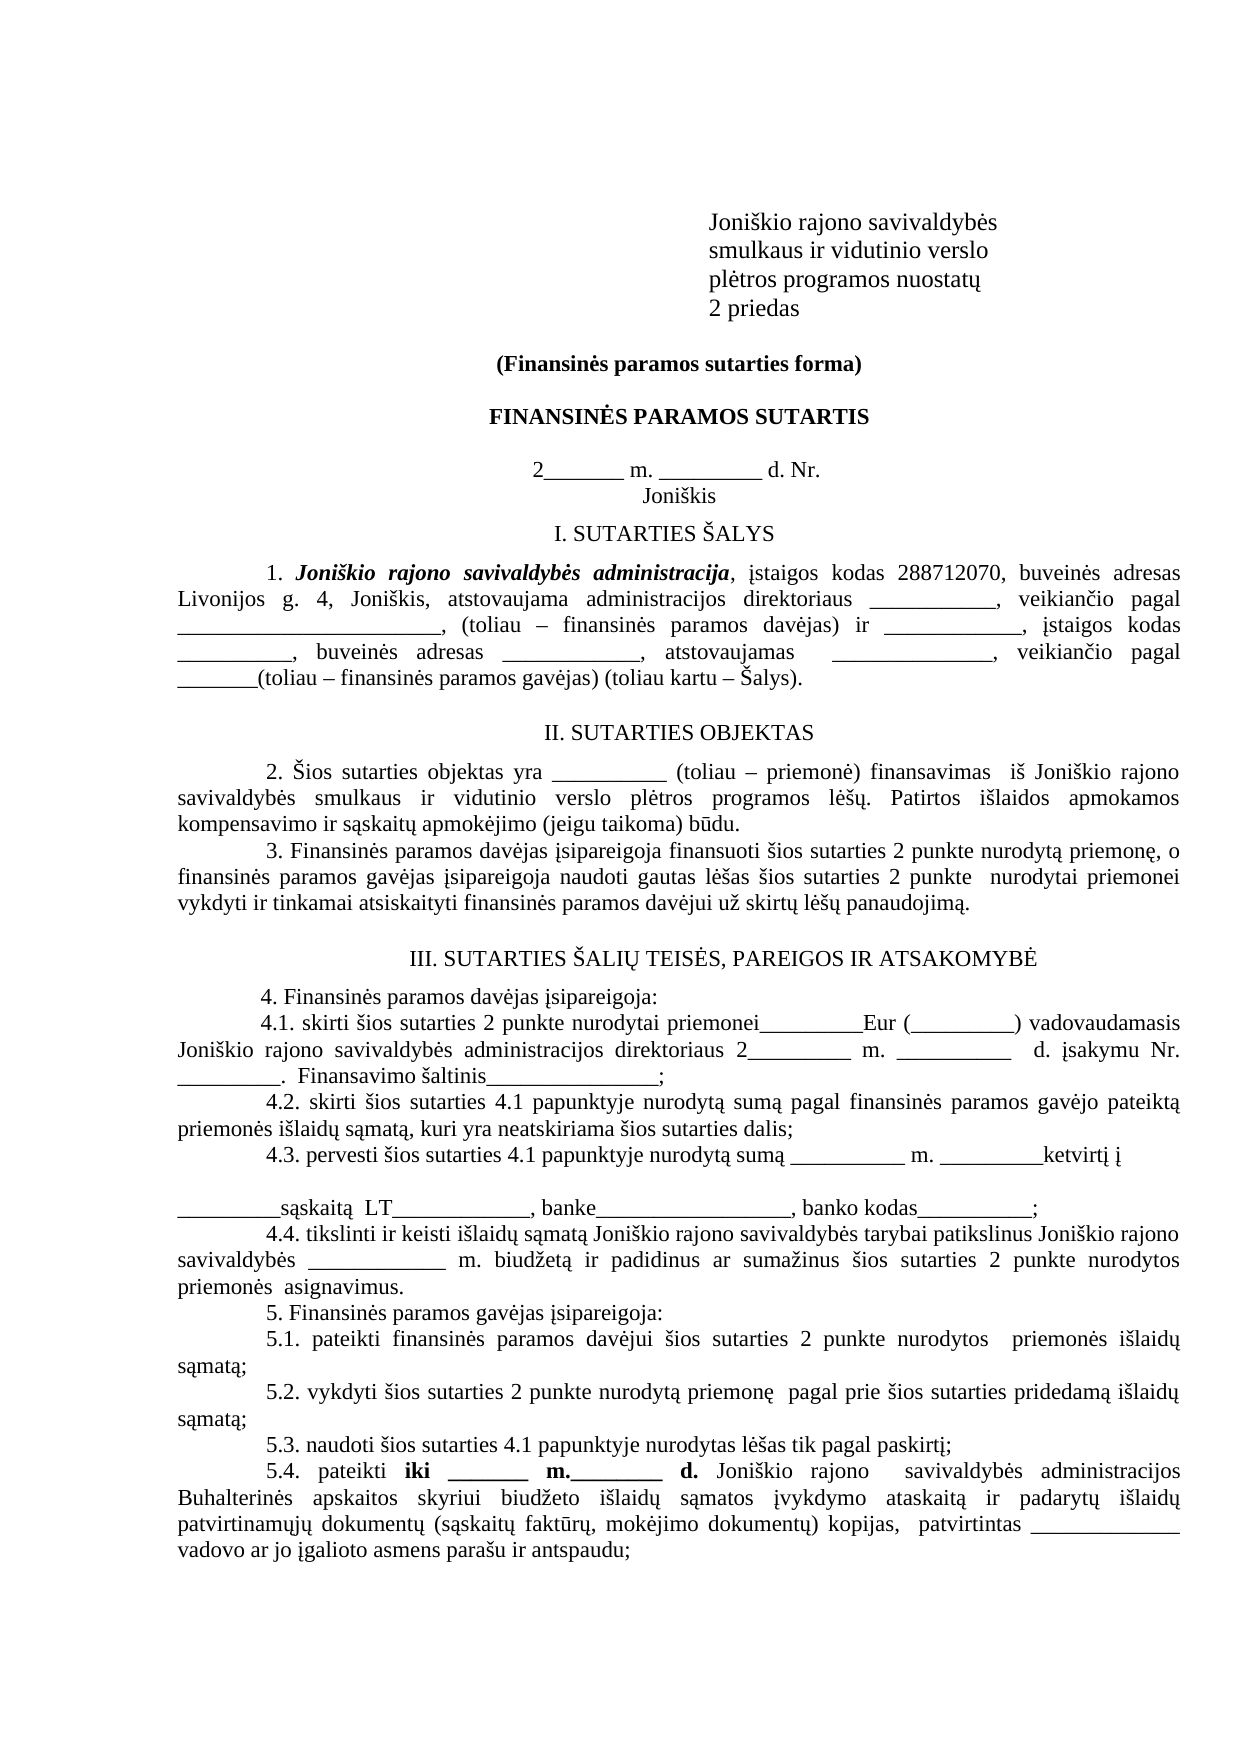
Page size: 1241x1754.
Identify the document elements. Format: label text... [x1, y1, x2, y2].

text 5.4. pateikti iki _______ m.________ d. Joniškio rajono savivaldybės administracijos Buhalterinės apskaitos skyriui biudžeto išlaidų sąmatos įvykdymo ataskaitą ir padarytų išlaidų patvirtinamųjų dokumentų (sąskaitų faktūrų, mokėjimo dokumentų) kopijas, patvirtintas _____________ vadovo ar jo įgalioto asmens parašu ir antspaudu; [177, 1457, 1181, 1563]
text 2. Šios sutarties objektas yra __________ (toliau – priemonė) finansavimas iš Joniškio rajono savivaldybės smulkaus ir vidutinio verslo plėtros programos lėšų. Patirtos išlaidos apmokamos kompensavimo ir sąskaitų apmokėjimo (jeigu taikoma) būdu. [177, 758, 1181, 837]
text Joniškis [177, 482, 1181, 508]
text 4.3. pervesti šios sutarties 4.1 papunktyje nurodytą sumą __________ m. _________ketvirtį į [177, 1141, 1181, 1167]
text _________sąskaitą LT____________, banke_________________, banko kodas__________; [177, 1194, 1181, 1220]
text plėtros programos nuostatų [177, 264, 1181, 293]
text Joniškio rajono savivaldybės [177, 207, 1181, 235]
text 4.2. skirti šios sutarties 4.1 papunktyje nurodytą sumą pagal finansinės paramos gavėjo pateiktą priemonės išlaidų sąmatą, kuri yra neatskiriama šios sutarties dalis; [177, 1088, 1181, 1141]
text 2 priedas [177, 293, 1181, 322]
text 5. Finansinės paramos gavėjas įsipareigoja: [177, 1299, 1181, 1326]
text 4.1. skirti šios sutarties 2 punkte nurodytai priemonei_________Eur (_________) vadovaudamasis Joniškio rajono savivaldybės administracijos direktoriaus 2_________ m. __________ d. įsakymu Nr. _________. Finansavimo šaltinis_______________; [177, 1009, 1181, 1088]
text (Finansinės paramos sutarties forma) [177, 350, 1181, 377]
text FINANSINĖS PARAMOS SUTARTIS [177, 403, 1181, 429]
text 1. Joniškio rajono savivaldybės administracija, įstaigos kodas 288712070, buveinės adresas Livonijos g. 4, Joniškis, atstovaujama administracijos direktoriaus ___________, veikiančio pagal _______________________, (toliau – finansinės paramos davėjas) ir ____________, įstaigos kodas __________, buveinės adresas ____________, atstovaujamas ______________, veikiančio pagal _______(toliau – finansinės paramos gavėjas) (toliau kartu – Šalys). [177, 559, 1181, 691]
text 2_______ m. _________ d. Nr. [177, 456, 1181, 482]
text III. Sutarties šalių teisės, pareigos ir atsakomybė [177, 944, 1181, 971]
text smulkaus ir vidutinio verslo [177, 235, 1181, 264]
text 5.1. pateikti finansinės paramos davėjui šios sutarties 2 punkte nurodytos priemonės išlaidų sąmatą; [177, 1326, 1181, 1378]
text II. Sutarties objektas [177, 719, 1181, 746]
text 5.3. naudoti šios sutarties 4.1 papunktyje nurodytas lėšas tik pagal paskirtį; [177, 1431, 1181, 1457]
text 5.2. vykdyti šios sutarties 2 punkte nurodytą priemonę pagal prie šios sutarties pridedamą išlaidų sąmatą; [177, 1378, 1181, 1431]
text 3. Finansinės paramos davėjas įsipareigoja finansuoti šios sutarties 2 punkte nurodytą priemonę, o finansinės paramos gavėjas įsipareigoja naudoti gautas lėšas šios sutarties 2 punkte nurodytai priemonei vykdyti ir tinkamai atsiskaityti finansinės paramos davėjui už skirtų lėšų panaudojimą. [177, 837, 1181, 916]
text 4. Finansinės paramos davėjas įsipareigoja: [177, 983, 1181, 1009]
text 4.4. tikslinti ir keisti išlaidų sąmatą Joniškio rajono savivaldybės tarybai patikslinus Joniškio rajono savivaldybės ____________ m. biudžetą ir padidinus ar sumažinus šios sutarties 2 punkte nurodytos priemonės asignavimus. [177, 1220, 1181, 1299]
text I. Sutarties šalys [177, 521, 1181, 547]
